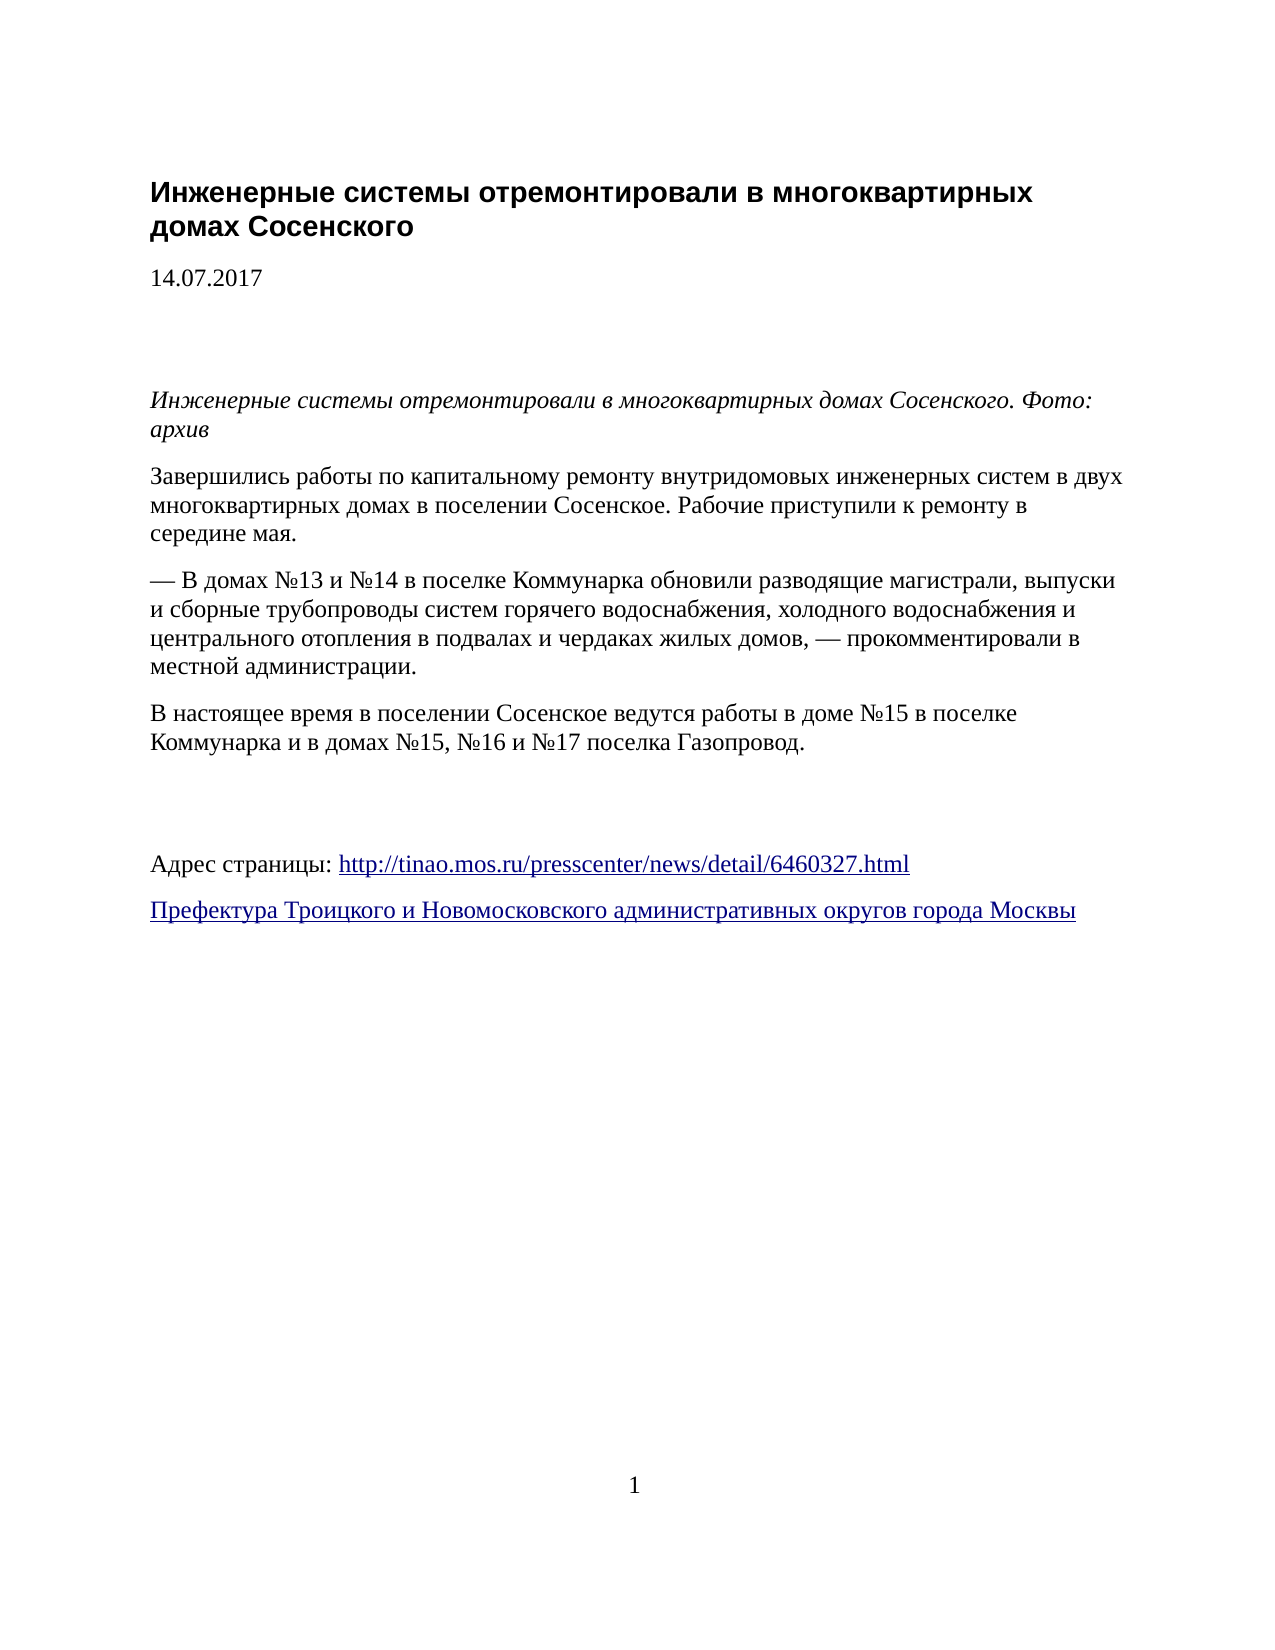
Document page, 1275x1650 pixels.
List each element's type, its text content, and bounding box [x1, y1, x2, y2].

text Префектура Троицкого и Новомосковского административных округов города Москвы [150, 896, 1125, 924]
text Адрес страницы: http://tinao.mos.ru/presscenter/news/detail/6460327.html [150, 849, 1125, 878]
text — В домах №13 и №14 в поселке Коммунарка обновили разводящие магистрали, выпуски и сборные трубопроводы систем горячего водоснабжения, холодного водоснабжения и центрального отопления в подвалах и чердаках жилых домов, — прокомментировали в местной администрации. [150, 565, 1125, 680]
text 14.07.2017 [150, 263, 1125, 292]
subtitle Инженерные системы отремонтировали в многоквартирных домах Сосенского [150, 175, 1125, 242]
text Инженерные системы отремонтировали в многоквартирных домах Сосенского. Фото: архив [150, 386, 1125, 443]
text В настоящее время в поселении Сосенское ведутся работы в доме №15 в поселке Коммунарка и в домах №15, №16 и №17 поселка Газопровод. [150, 698, 1125, 756]
text Завершились работы по капитальному ремонту внутридомовых инженерных систем в двух многоквартирных домах в поселении Сосенское. Рабочие приступили к ремонту в середине мая. [150, 461, 1125, 547]
